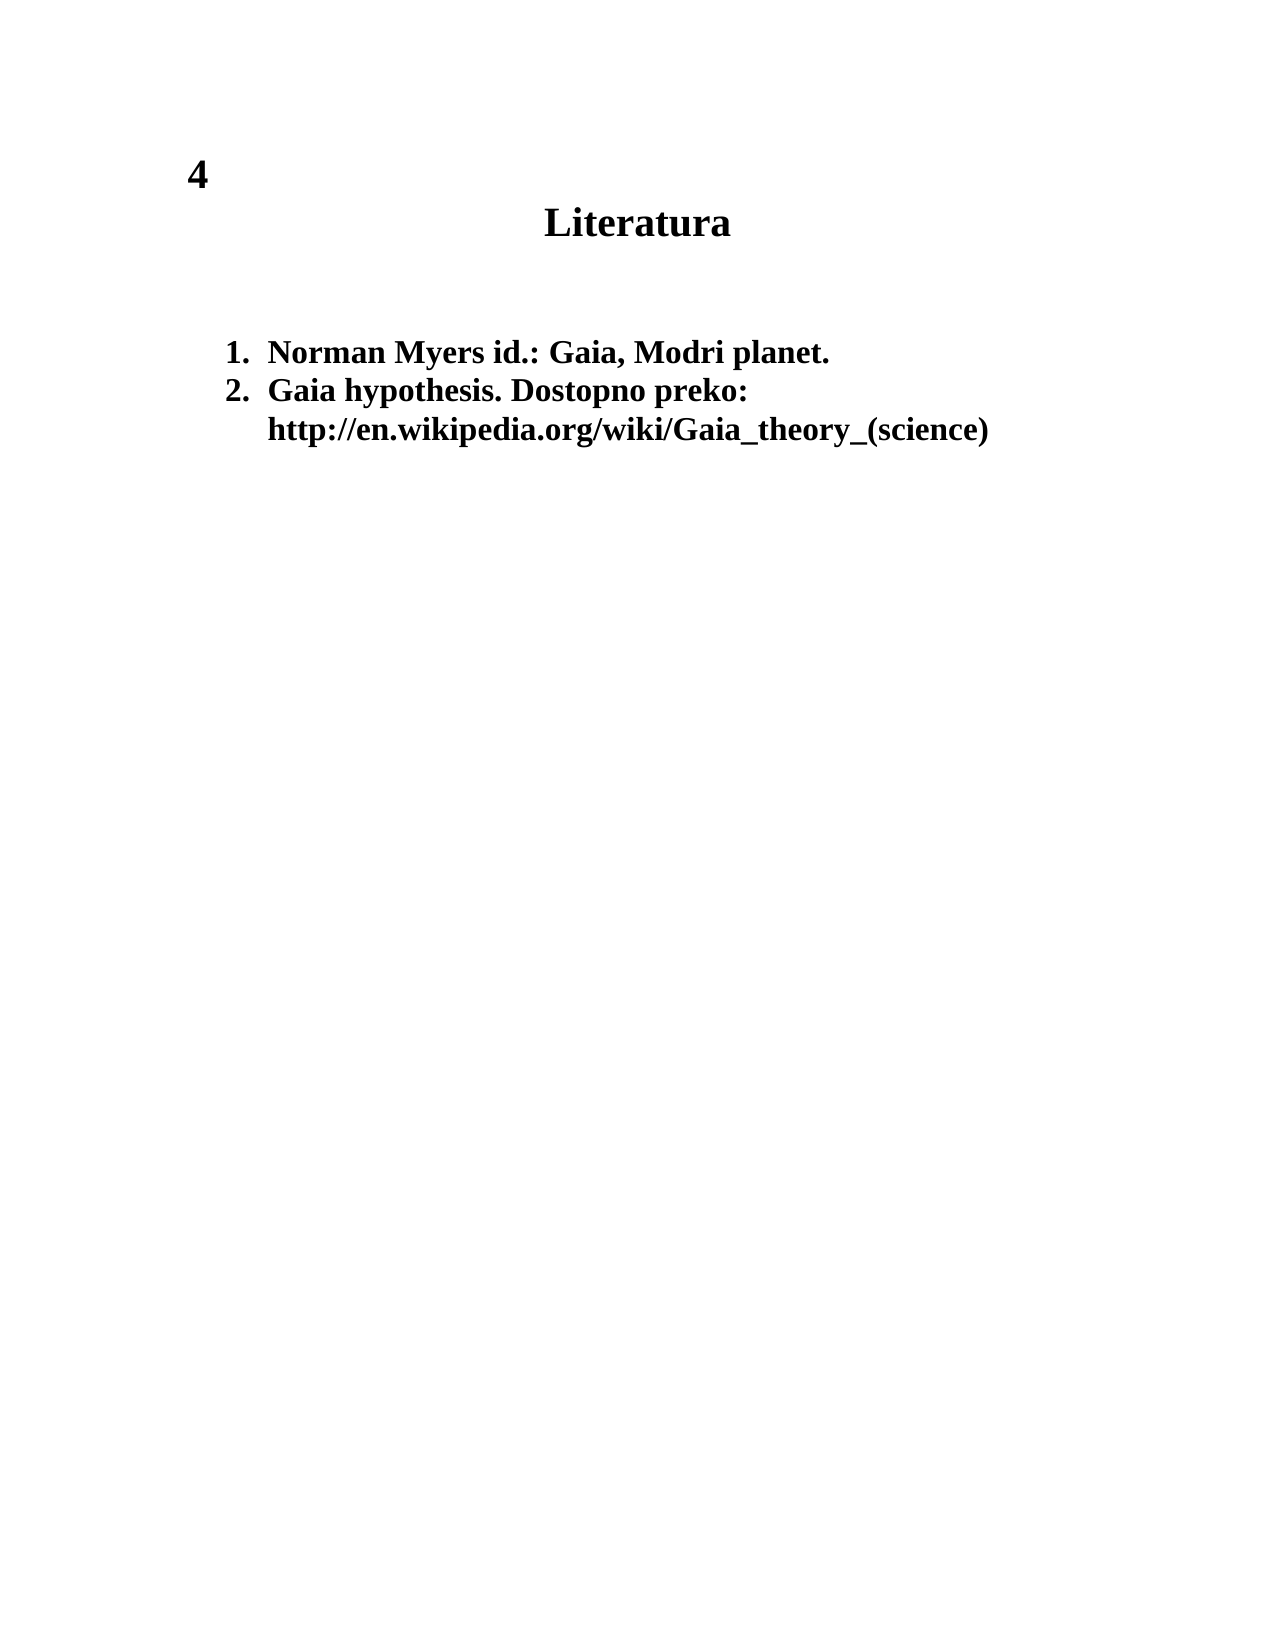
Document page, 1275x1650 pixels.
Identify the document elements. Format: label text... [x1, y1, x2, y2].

list Gaia hypothesis. Dostopno preko: http://en.wikipedia.org/wiki/Gaia_theory_(science) [225, 370, 1087, 447]
text 4 [187, 150, 1087, 198]
text Literatura [187, 198, 1087, 246]
list Norman Myers id.: Gaia, Modri planet. [225, 332, 1087, 370]
